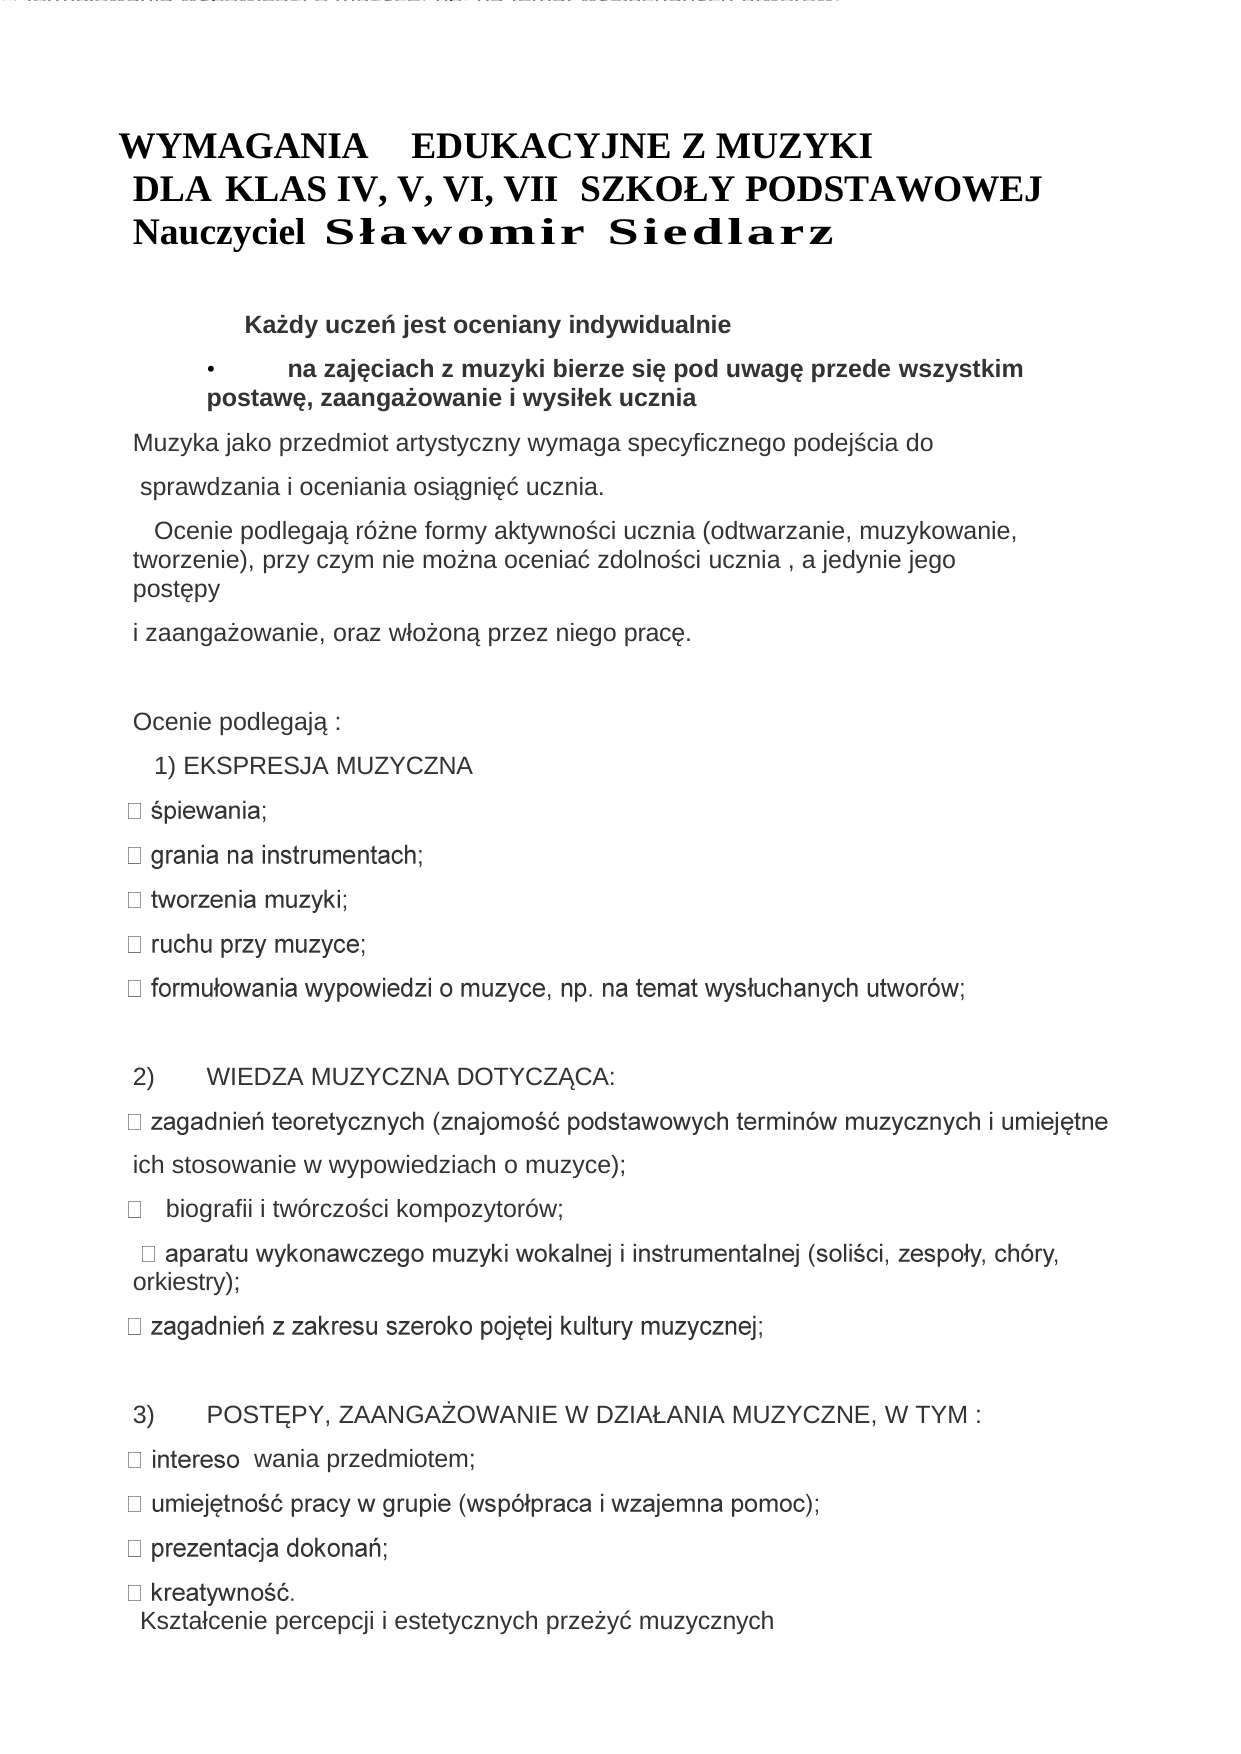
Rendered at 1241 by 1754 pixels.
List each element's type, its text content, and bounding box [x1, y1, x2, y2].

text WYMAGANIA EDUKACYJNE Z MUZYKI [118, 124, 1122, 167]
text Nauczyciel Sławomir Siedlarz [133, 210, 1122, 253]
list EKSPRESJA MUZYCZNA [154, 751, 1122, 780]
picture [125, 1533, 400, 1562]
picture [125, 796, 280, 824]
text i zaangażowanie, oraz włożoną przez niego pracę. [133, 618, 1122, 647]
list na zajęciach z muzyki bierze się pod uwagę przede wszystkim postawę, zaangażowanie i wysiłek ucznia [206, 354, 1113, 412]
picture [125, 1107, 1128, 1135]
picture [125, 841, 436, 869]
picture [125, 1489, 832, 1517]
picture [125, 885, 360, 913]
text Ocenie podlegają : [133, 707, 1122, 735]
picture [125, 973, 978, 1002]
picture [125, 1311, 776, 1340]
picture [125, 1578, 308, 1606]
text wania przedmiotem; [254, 1444, 1122, 1473]
text Ocenie podlegają różne formy aktywności ucznia (odtwarzanie, muzykowanie, tworzenie), przy czym nie można oceniać zdolności ucznia , a jedynie jego postępy [133, 516, 1050, 602]
text ich stosowanie w wypowiedziach o muzyce); biografii i twórczości kompozytorów; [133, 1135, 677, 1223]
picture [125, 1194, 164, 1223]
subtitle Każdy uczeń jest oceniany indywidualnie [244, 310, 1122, 339]
list WIEDZA MUZYCZNA DOTYCZĄCA: [133, 1062, 1122, 1090]
picture [125, 929, 378, 958]
picture [125, 1445, 251, 1473]
picture [139, 1239, 1078, 1267]
text Muzyka jako przedmiot artystyczny wymaga specyficznego podejścia do sprawdzania i oceniania osiągnięć ucznia. [133, 428, 1050, 501]
list POSTĘPY, ZAANGAŻOWANIE W DZIAŁANIA MUZYCZNE, W TYM : [133, 1399, 1122, 1428]
text Kształcenie percepcji i estetycznych przeżyć muzycznych [140, 1591, 1122, 1634]
text DLA KLAS IV, V, VI, VII SZKOŁY PODSTAWOWEJ [133, 167, 1122, 210]
text orkiestry); [133, 1267, 1122, 1296]
